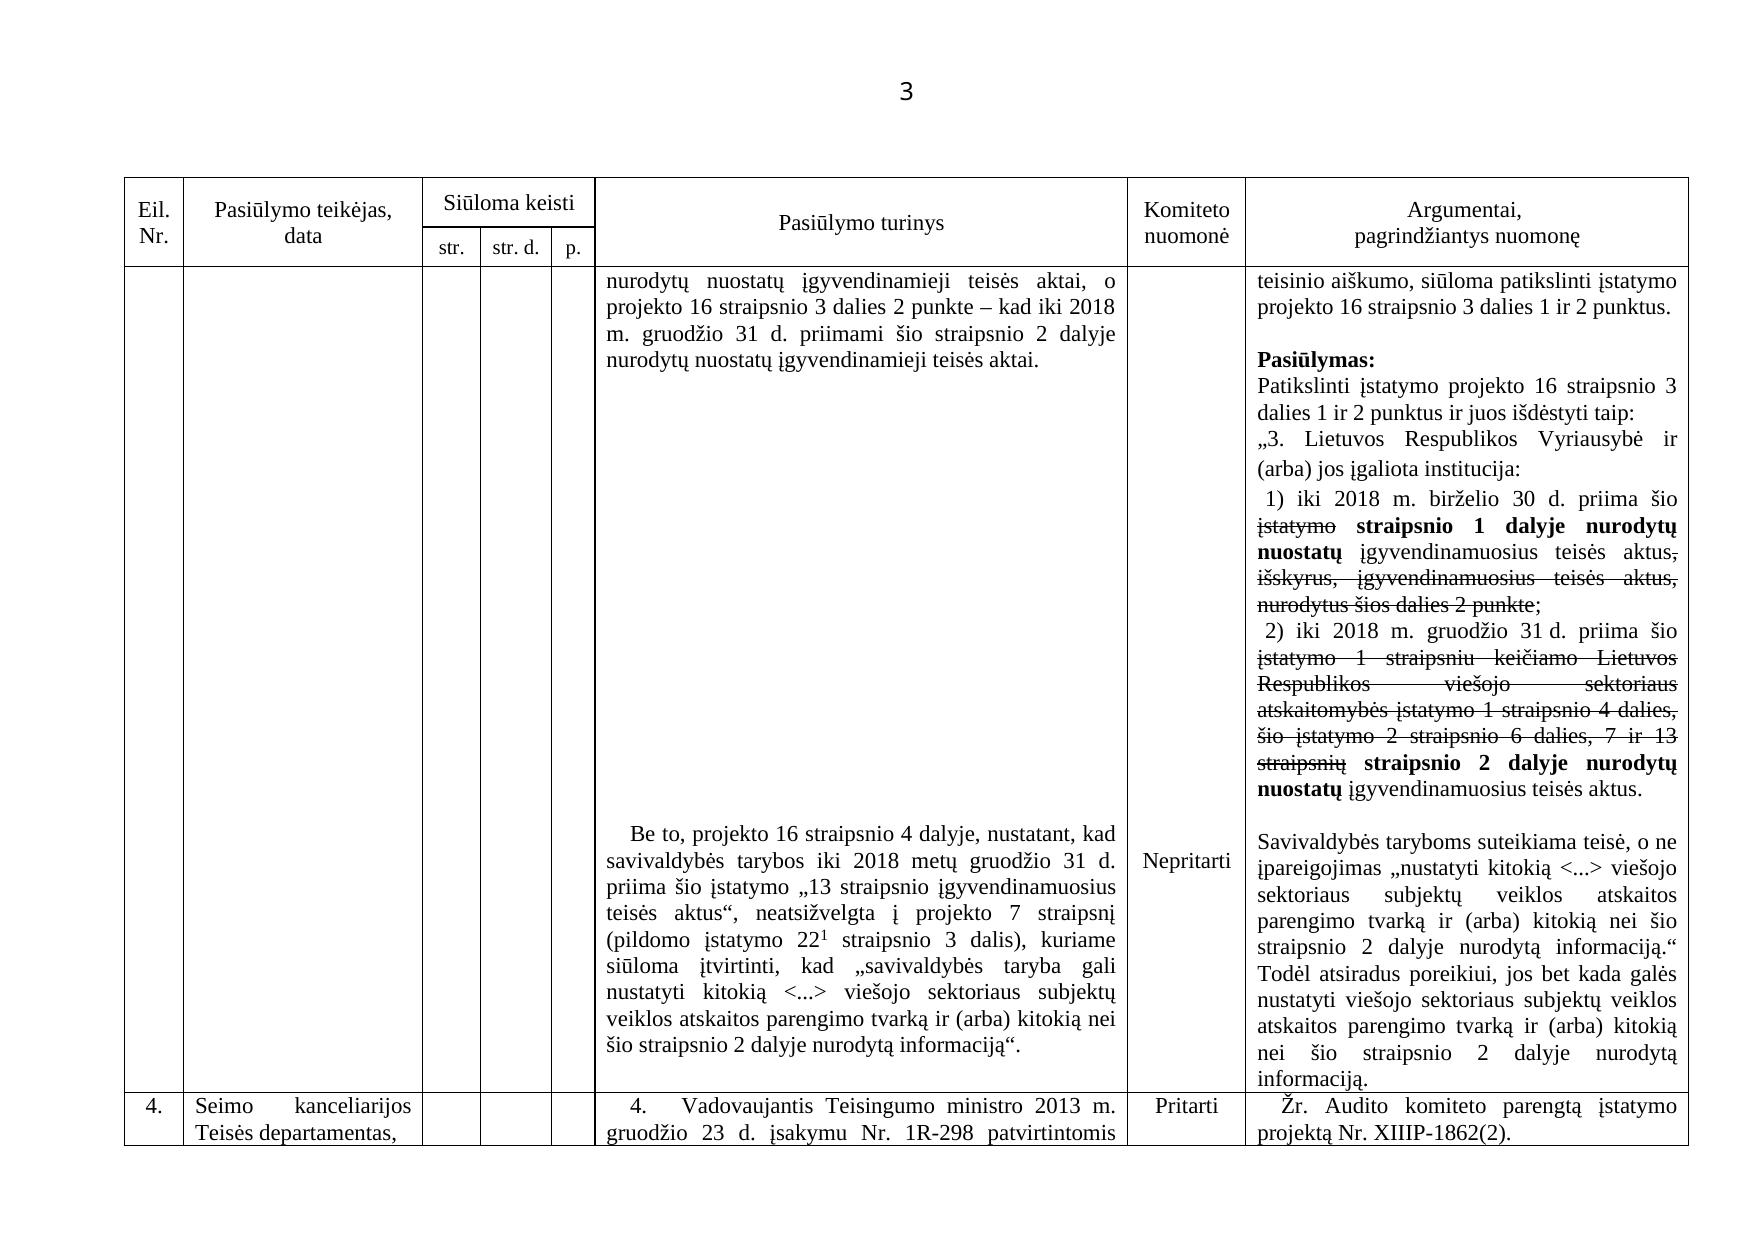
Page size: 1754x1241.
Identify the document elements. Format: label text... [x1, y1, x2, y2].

table_cell Nepritarti [1128, 267, 1245, 1092]
table_header Pasiūlymo teikėjas, data [184, 178, 422, 266]
table_cell 4. Vadovaujantis Teisingumo ministro 2013 m. gruodžio 23 d. įsakymu Nr. 1R-298 patvirtintomis [596, 1093, 1127, 1145]
table_cell [423, 1093, 480, 1145]
table_header Siūloma keisti [423, 178, 594, 226]
table_cell [423, 267, 480, 1092]
table_cell 4. [125, 1093, 183, 1145]
table_cell str. [423, 228, 480, 266]
table_header Eil. Nr. [125, 178, 183, 266]
table_cell [125, 267, 183, 1092]
table_cell nurodytų nuostatų įgyvendinamieji teisės aktai, o projekto 16 straipsnio 3 dalies 2 punkte – kad iki 2018 m. gruodžio 31 d. priimami šio straipsnio 2 dalyje nurodytų nuostatų įgyvendinamieji teisės aktai. Be to, projekto 16 straipsnio 4 dalyje, nustatant, kad savivaldybės tarybos iki 2018 metų gruodžio 31 d. priima šio įstatymo „13 straipsnio įgyvendinamuosius teisės aktus“, neatsižvelgta į projekto 7 straipsnį (pildomo įstatymo 221 straipsnio 3 dalis), kuriame siūloma įtvirtinti, kad „savivaldybės taryba gali nustatyti kitokią <...> viešojo sektoriaus subjektų veiklos atskaitos parengimo tvarką ir (arba) kitokią nei šio straipsnio 2 dalyje nurodytą informaciją“. [596, 267, 1127, 1092]
table_header Argumentai, pagrindžiantys nuomonę [1246, 178, 1688, 266]
table_cell Žr. Audito komiteto parengtą įstatymo projektą Nr. XIIIP-1862(2). [1246, 1093, 1688, 1145]
table_cell [481, 267, 551, 1092]
table_cell [552, 267, 594, 1092]
table_header Pasiūlymo turinys [596, 178, 1127, 266]
table_cell Seimo kanceliarijos Teisės departamentas, [184, 1093, 422, 1145]
table_cell [552, 1093, 594, 1145]
table_cell teisinio aiškumo, siūloma patikslinti įstatymo projekto 16 straipsnio 3 dalies 1 ir 2 punktus. Pasiūlymas: Patikslinti įstatymo projekto 16 straipsnio 3 dalies 1 ir 2 punktus ir juos išdėstyti taip: „3. Lietuvos Respublikos Vyriausybė ir (arba) jos įgaliota institucija: 1) iki 2018 m. birželio 30 d. priima šio įstatymo straipsnio 1 dalyje nurodytų nuostatų įgyvendinamuosius teisės aktus, išskyrus, įgyvendinamuosius teisės aktus, nurodytus šios dalies 2 punkte; 2) iki 2018 m. gruodžio 31 d. priima šio įstatymo 1 straipsniu keičiamo Lietuvos Respublikos viešojo sektoriaus atskaitomybės įstatymo 1 straipsnio 4 dalies, šio įstatymo 2 straipsnio 6 dalies, 7 ir 13 straipsnių straipsnio 2 dalyje nurodytų nuostatų įgyvendinamuosius teisės aktus. Savivaldybės taryboms suteikiama teisė, o ne įpareigojimas „nustatyti kitokią <...> viešojo sektoriaus subjektų veiklos atskaitos parengimo tvarką ir (arba) kitokią nei šio straipsnio 2 dalyje nurodytą informaciją.“ Todėl atsiradus poreikiui, jos bet kada galės nustatyti viešojo sektoriaus subjektų veiklos atskaitos parengimo tvarką ir (arba) kitokią nei šio straipsnio 2 dalyje nurodytą informaciją. [1246, 267, 1688, 1092]
table_cell Pritarti [1128, 1093, 1245, 1145]
table_cell p. [552, 228, 594, 266]
table_cell [184, 267, 422, 1092]
table_cell str. d. [481, 228, 551, 266]
table_cell [481, 1093, 551, 1145]
table_header Komiteto nuomonė [1128, 178, 1245, 266]
